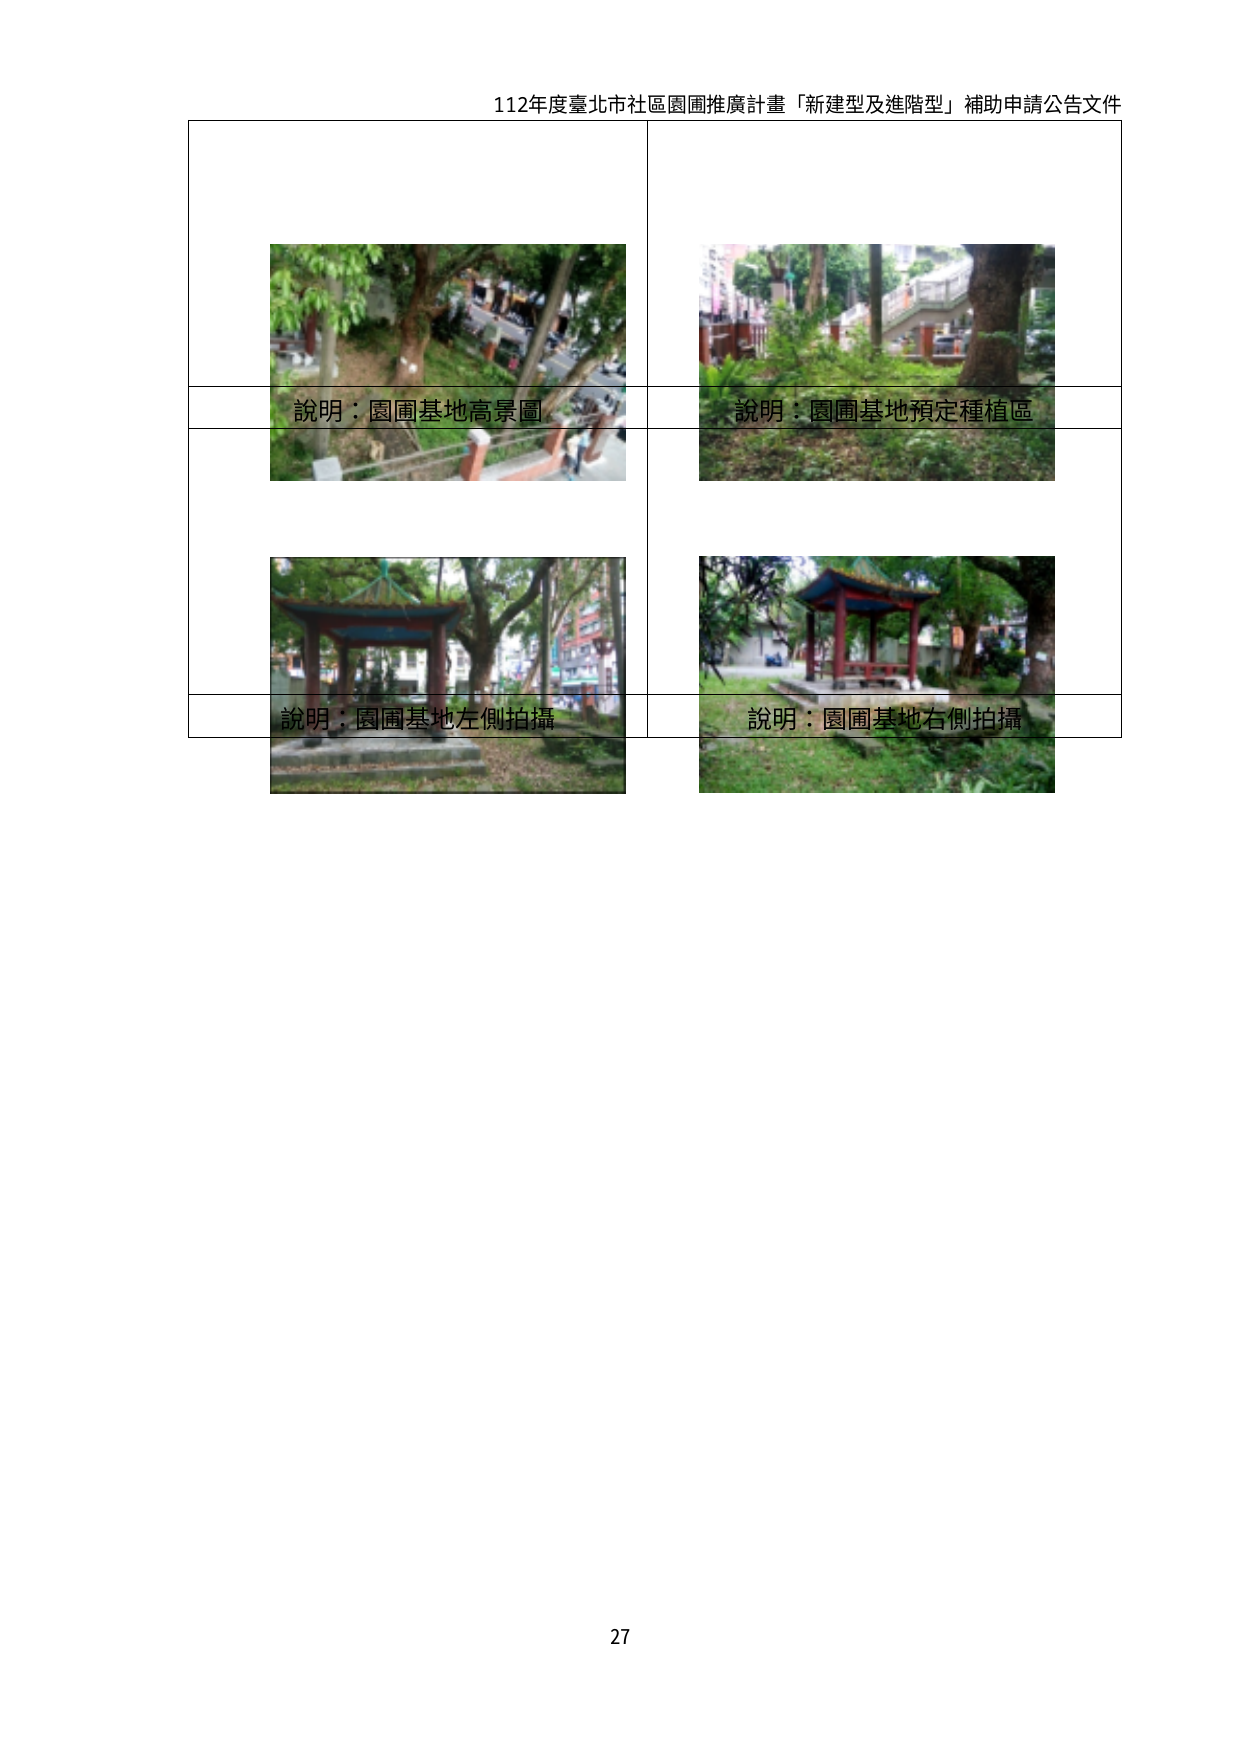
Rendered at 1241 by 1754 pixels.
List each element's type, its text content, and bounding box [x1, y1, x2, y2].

table_cell 說明：園圃基地預定種植區 [648, 387, 699, 428]
table_cell 說明：園圃基地右側拍攝 [648, 695, 699, 737]
table_cell 說明：園圃基地預定種植區 [1055, 387, 1121, 428]
table_cell [189, 429, 647, 694]
table_cell 說明：園圃基地左側拍攝 [626, 695, 647, 737]
table_cell [648, 429, 1121, 694]
table_cell 說明：園圃基地高景圖 [189, 387, 270, 428]
table_cell [648, 121, 1121, 386]
table_cell 說明：園圃基地右側拍攝 [1055, 695, 1121, 737]
table_cell [189, 121, 647, 386]
table_cell 說明：園圃基地高景圖 [626, 387, 647, 428]
table_cell 說明：園圃基地左側拍攝 [189, 695, 270, 737]
